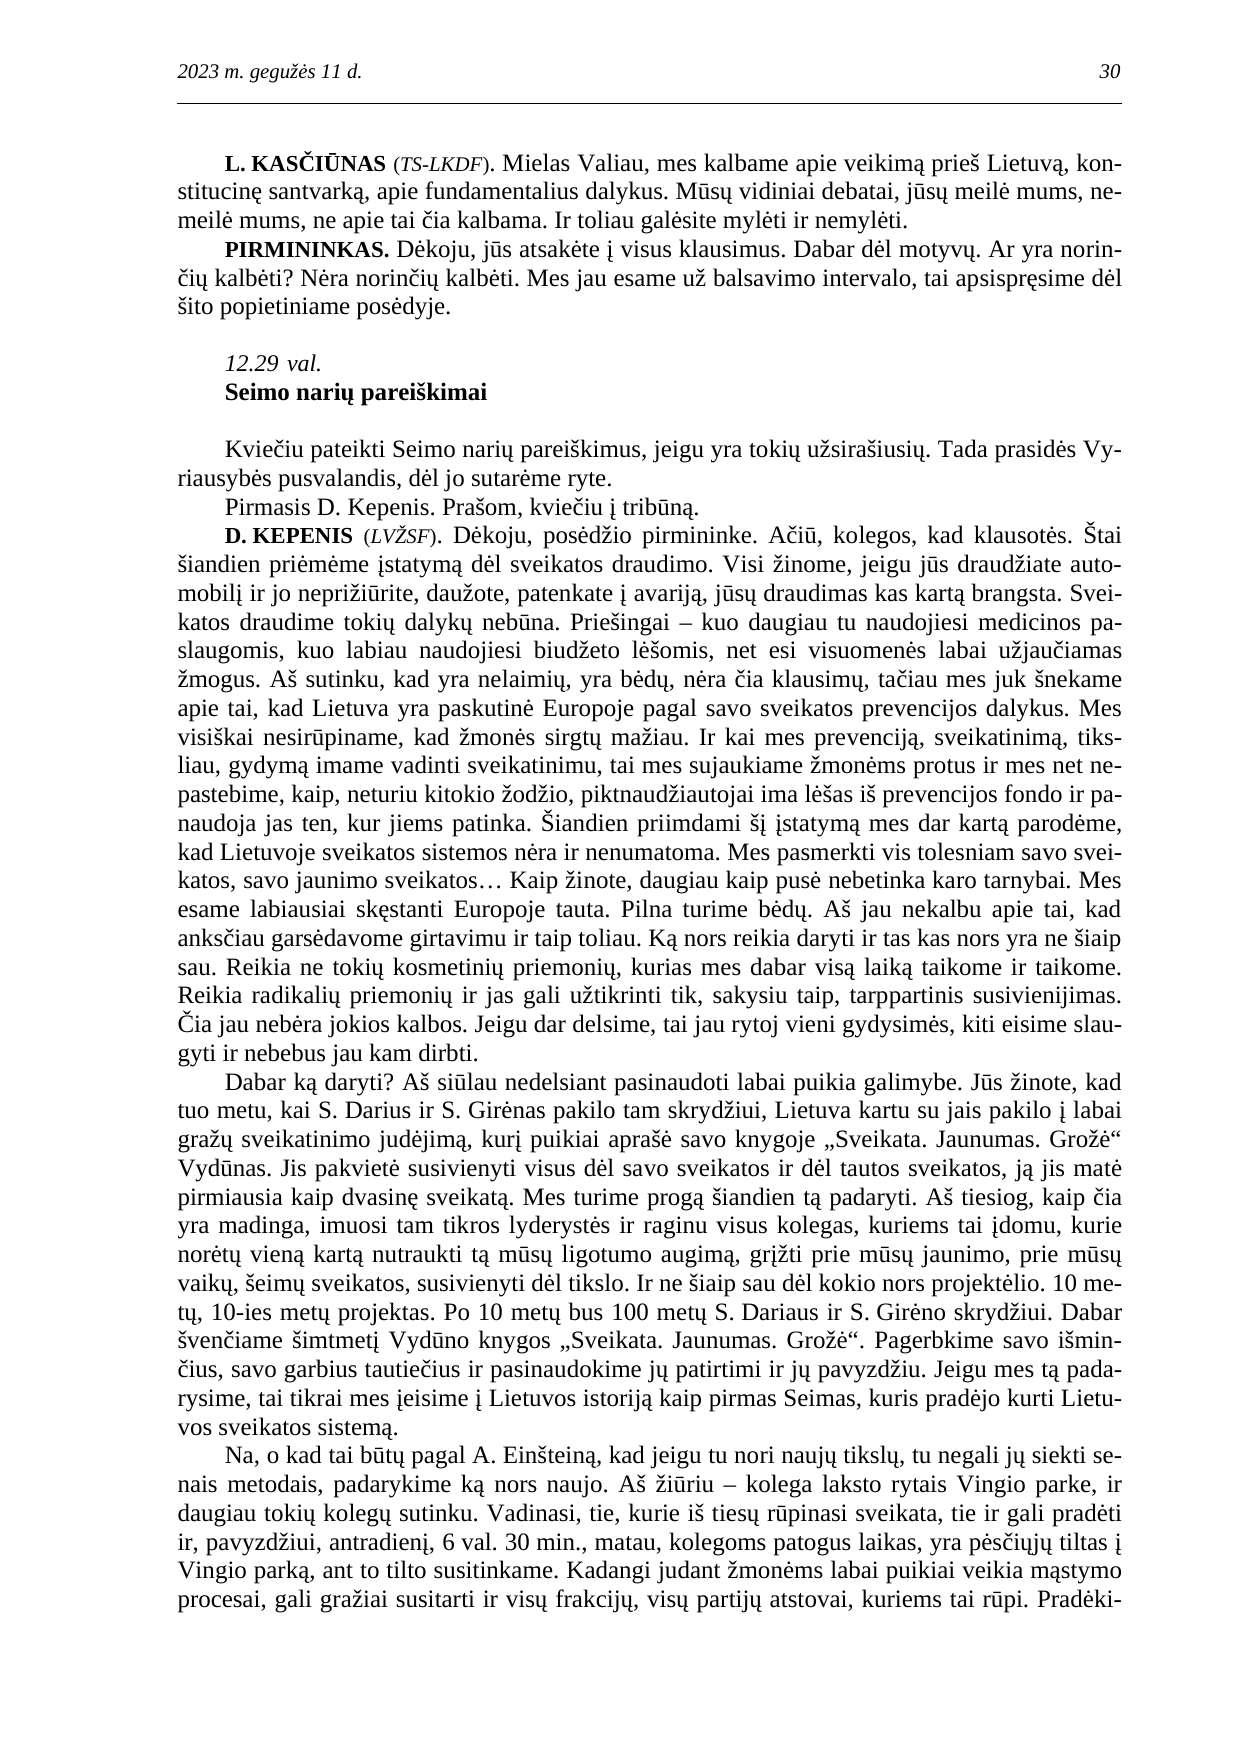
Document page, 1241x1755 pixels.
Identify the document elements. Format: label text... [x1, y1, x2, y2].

text Sei­mo na­rių pa­reiš­ki­mai [177, 377, 1122, 405]
text 12.29 val. [224, 349, 1122, 377]
text Da­bar ką da­ry­ti? Aš siū­lau ne­del­siant pa­si­nau­do­ti la­bai pui­kia ga­li­my­be. Jūs ži­no­te, kad tuo me­tu, kai S. Da­rius ir S. Gi­rė­nas pa­ki­lo tam skry­džiui, Lie­tu­va kar­tu su jais pa­ki­lo į la­bai gra­žų svei­ka­ti­ni­mo ju­dė­ji­mą, ku­rį pui­kiai ap­ra­šė sa­vo kny­go­je „Svei­ka­ta. Jau­nu­mas. Gro­žė“ Vy­dū­nas. Jis pa­kvie­tė su­si­vie­ny­ti vi­sus dėl sa­vo svei­ka­tos ir dėl tau­tos svei­ka­tos, ją jis ma­tė pir­miau­sia kaip dva­si­nę svei­ka­tą. Mes tu­ri­me pro­gą šian­dien tą pa­da­ry­ti. Aš tie­siog, kaip čia yra ma­din­ga, imuo­si tam tik­ros ly­de­rys­tės ir ra­gi­nu vi­sus ko­le­gas, ku­riems tai įdo­mu, ku­rie no­rė­tų vie­ną kar­tą nu­trauk­ti tą mū­sų li­go­tu­mo au­gi­mą, grįž­ti prie mū­sų jau­ni­mo, prie mū­sų vai­kų, šei­mų svei­ka­tos, su­si­vie­ny­ti dėl tiks­lo. Ir ne šiaip sau dėl ko­kio nors pro­jek­tė­lio. 10 me­tų, 10-ies me­tų pro­jek­tas. Po 10 me­tų bus 100 me­tų S. Da­riaus ir S. Gi­rė­no skry­džiui. Da­bar šven­čia­me šimt­me­tį Vy­dū­no kny­gos „Svei­ka­ta. Jau­nu­mas. Gro­žė“. Pa­gerb­ki­me sa­vo iš­min­čius, sa­vo gar­bius tau­tie­čius ir pa­si­nau­do­ki­me jų pa­tir­ti­mi ir jų pa­vyz­džiu. Jei­gu mes tą pa­da­ry­si­me, tai tik­rai mes įei­si­me į Lie­tu­vos is­to­ri­ją kaip pir­mas Sei­mas, ku­ris pra­dė­jo kur­ti Lie­tu­vos svei­ka­tos sis­te­mą. [177, 1067, 1122, 1440]
text D. KEPENIS (LVŽSF). Dė­ko­ju, po­sė­džio pir­mi­nin­ke. Ačiū, ko­le­gos, kad klau­so­tės. Štai šian­dien pri­ėmė­me įsta­ty­mą dėl svei­ka­tos drau­di­mo. Vi­si ži­no­me, jei­gu jūs drau­džia­te au­to­mo­bi­lį ir jo ne­pri­žiū­ri­te, dau­žo­te, pa­ten­ka­te į ava­ri­ją, jū­sų drau­di­mas kas kar­tą brangs­ta. Svei­ka­tos drau­di­me to­kių da­ly­kų ne­bū­na. Prie­šin­gai – kuo dau­giau tu nau­do­jie­si me­di­ci­nos pa­slau­go­mis, kuo la­biau nau­do­jie­si biu­dže­to lė­šo­mis, net esi vi­suo­me­nės la­bai už­jau­čia­mas žmo­gus. Aš su­tin­ku, kad yra ne­lai­mių, yra bė­dų, nė­ra čia klau­si­mų, ta­čiau mes juk šne­ka­me apie tai, kad Lie­tu­va yra pas­ku­ti­nė Eu­ro­po­je pa­gal sa­vo svei­ka­tos pre­ven­ci­jos da­ly­kus. Mes vi­siš­kai ne­si­rū­pi­na­me, kad žmo­nės sirg­tų ma­žiau. Ir kai mes pre­ven­ci­ją, svei­ka­ti­ni­mą, tiks­liau, gy­dy­mą ima­me va­din­ti svei­ka­ti­ni­mu, tai mes su­jau­kia­me žmo­nėms pro­tus ir mes net ne­pa­ste­bi­me, kaip, ne­tu­riu ki­to­kio žo­džio, pik­tnau­džiau­to­jai ima lė­šas iš pre­ven­ci­jos fon­do ir pa­nau­do­ja jas ten, kur jiems pa­tin­ka. Šian­dien pri­im­da­mi šį įsta­ty­mą mes dar kar­tą pa­ro­dė­me, kad Lie­tu­vo­je svei­ka­tos sis­te­mos nė­ra ir ne­nu­ma­to­ma. Mes pa­smerk­ti vis to­les­niam sa­vo svei­ka­tos, sa­vo jau­ni­mo svei­ka­tos… Kaip ži­no­te, dau­giau kaip pu­sė ne­be­tin­ka ka­ro tar­ny­bai. Mes esa­me la­biau­siai skęs­tan­ti Eu­ro­po­je tau­ta. Pil­na tu­ri­me bė­dų. Aš jau ne­kal­bu apie tai, kad anks­čiau gar­sė­da­vo­me gir­ta­vi­mu ir taip to­liau. Ką nors rei­kia da­ry­ti ir tas kas nors yra ne šiaip sau. Rei­kia ne to­kių kos­me­ti­nių prie­mo­nių, ku­rias mes da­bar vi­są lai­ką tai­ko­me ir tai­ko­me. Rei­kia ra­di­ka­lių prie­mo­nių ir jas ga­li už­tik­rin­ti tik, sa­ky­siu taip, tarp­par­ti­nis su­si­vie­ni­ji­mas. Čia jau ne­bė­ra jo­kios kal­bos. Jei­gu dar del­si­me, tai jau ry­toj vie­ni gy­dy­si­mės, ki­ti ei­si­me slau­gy­ti ir ne­be­bus jau kam dirb­ti. [177, 520, 1122, 1067]
text L. KASČIŪNAS (TS-LKDF). Mie­las Va­liau, mes kal­ba­me apie vei­ki­mą prieš Lie­tu­vą, kon­sti­tu­ci­nę san­tvar­ką, apie fun­da­men­ta­lius da­ly­kus. Mū­sų vi­di­niai de­ba­tai, jū­sų mei­lė mums, ne­mei­lė mums, ne apie tai čia kal­ba­ma. Ir to­liau ga­lė­si­te my­lė­ti ir ne­my­lė­ti. [177, 148, 1122, 234]
text Kvie­čiu pa­teik­ti Sei­mo na­rių pa­reiš­ki­mus, jei­gu yra to­kių už­si­ra­šiu­sių. Ta­da pra­si­dės Vy­riau­sy­bės pus­va­lan­dis, dėl jo su­ta­rė­me ry­te. [177, 434, 1122, 492]
text Pir­ma­sis D. Ke­pe­nis. Pra­šom, kvie­čiu į tri­bū­ną. [177, 492, 1122, 520]
text PIRMININKAS. Dė­ko­ju, jūs at­sa­kė­te į vi­sus klau­si­mus. Da­bar dėl mo­ty­vų. Ar yra no­rin­čių kal­bė­ti? Nė­ra no­rin­čių kal­bė­ti. Mes jau esa­me už bal­sa­vi­mo in­ter­va­lo, tai ap­si­sprę­si­me dėl ši­to po­pie­ti­nia­me po­sė­dy­je. [177, 234, 1122, 320]
text Na, o kad tai bū­tų pa­gal A. Einš­tei­ną, kad jei­gu tu no­ri nau­jų tiks­lų, tu ne­ga­li jų siek­ti se­nais me­to­dais, pa­da­ry­ki­me ką nors nau­jo. Aš žiū­riu – ko­le­ga laks­to ry­tais Vin­gio par­ke, ir dau­giau to­kių ko­le­gų su­tin­ku. Va­di­na­si, tie, ku­rie iš tie­sų rū­pi­na­si svei­ka­ta, tie ir ga­li pra­dė­ti ir, pa­vyz­džiui, ant­ra­die­nį, 6 val. 30 min., ma­tau, ko­le­goms pa­to­gus lai­kas, yra pės­čių­jų til­tas į Vin­gio par­ką, ant to til­to su­si­tin­ka­me. Ka­dan­gi ju­dant žmo­nėms la­bai pui­kiai vei­kia mąs­ty­mo pro­ce­sai, ga­li gra­žiai su­si­tar­ti ir vi­sų frak­ci­jų, vi­sų par­ti­jų at­sto­vai, ku­riems tai rū­pi. Pra­dė­ki­ [177, 1440, 1122, 1613]
